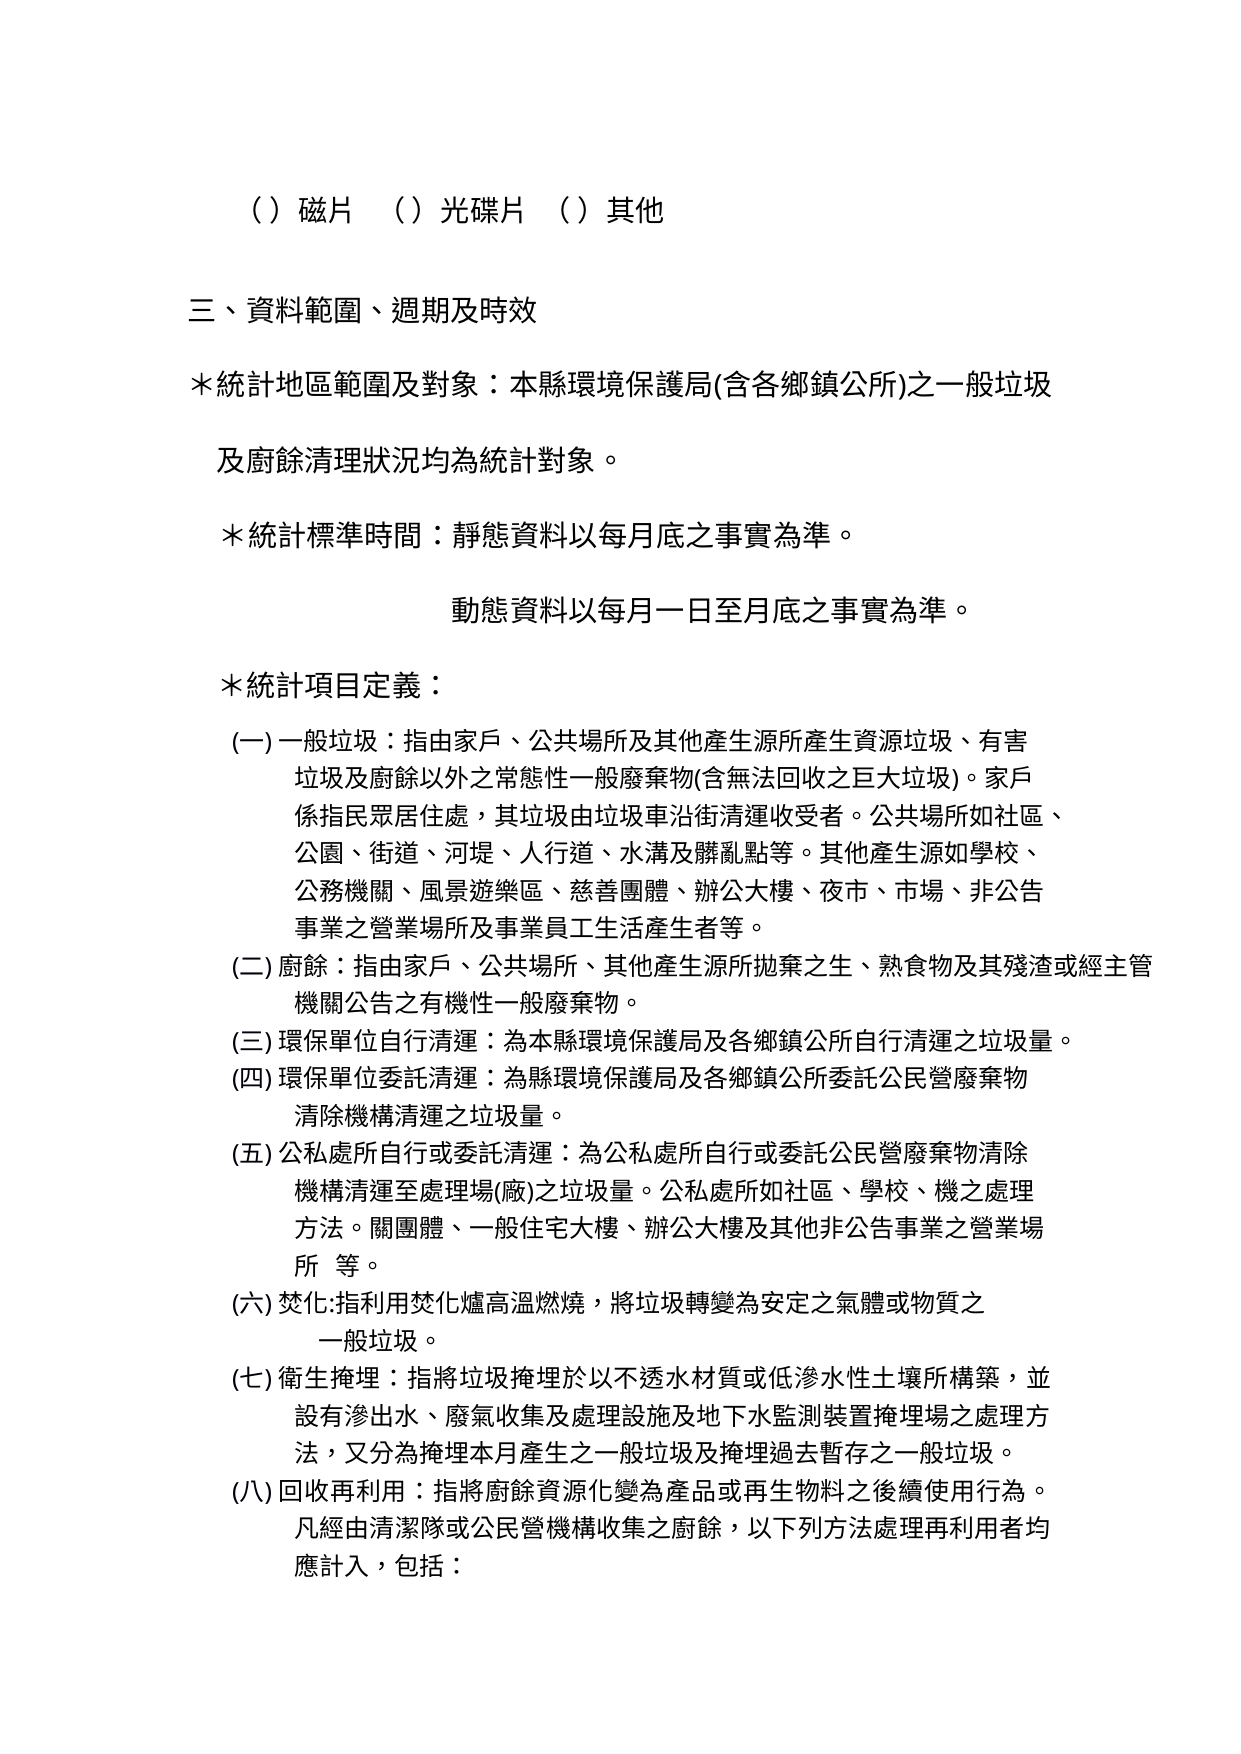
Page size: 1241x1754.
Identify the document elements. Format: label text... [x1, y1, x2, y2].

list 衛生掩埋：指將垃圾掩埋於以不透水材質或低滲水性土壤所構築，並設有滲出水、廢氣收集及處理設施及地下水監測裝置掩埋場之處理方法，又分為掩埋本月產生之一般垃圾及掩埋過去暫存之一般垃圾。 [232, 1352, 1053, 1464]
text 三、資料範圍、週期及時效 [187, 264, 1053, 339]
list 廚餘：指由家戶、公共場所、其他產生源所拋棄之生、熟食物及其殘渣或經主管機關公告之有機性一般廢棄物。 [232, 939, 1157, 1014]
text ＊統計地區範圍及對象：本縣環境保護局(含各鄉鎮公所)之一般垃圾及廚餘清理狀況均為統計對象。 [187, 339, 1053, 489]
list 環保單位自行清運：為本縣環境保護局及各鄉鎮公所自行清運之垃圾量。 [232, 1014, 1157, 1052]
list 環保單位委託清運：為縣環境保護局及各鄉鎮公所委託公民營廢棄物清除機構清運之垃圾量。 [232, 1052, 1053, 1127]
text 動態資料以每月一日至月底之事實為準。 [218, 564, 1045, 639]
list 回收再利用：指將廚餘資源化變為產品或再生物料之後續使用行為。凡經由清潔隊或公民營機構收集之廚餘，以下列方法處理再利用者均應計入，包括： [232, 1464, 1053, 1577]
text 一般垃圾。 [319, 1314, 1053, 1352]
list 公私處所自行或委託清運：為公私處所自行或委託公民營廢棄物清除機構清運至處理場(廠)之垃圾量。公私處所如社區、學校、機之處理方法。關團體、一般住宅大樓、辦公大樓及其他非公告事業之營業場所 等。 [232, 1127, 1053, 1277]
list 焚化:指利用焚化爐高溫燃燒，將垃圾轉變為安定之氣體或物質之 [232, 1277, 1053, 1314]
list 一般垃圾：指由家戶、公共場所及其他產生源所產生資源垃圾、有害垃圾及廚餘以外之常態性一般廢棄物(含無法回收之巨大垃圾)。家戶係指民眾居住處，其垃圾由垃圾車沿街清運收受者。公共場所如社區、公園、街道、河堤、人行道、水溝及髒亂點等。其他產生源如學校、公務機關、風景遊樂區、慈善團體、辦公大樓、夜市、市場、非公告事業之營業場所及事業員工生活產生者等。 [232, 714, 1053, 939]
list 統計標準時間：靜態資料以每月底之事實為準。 [218, 489, 1045, 564]
text ＊統計項目定義： [217, 639, 1053, 714]
text （ ）磁片 （ ）光碟片 （ ）其他 [187, 164, 1087, 239]
